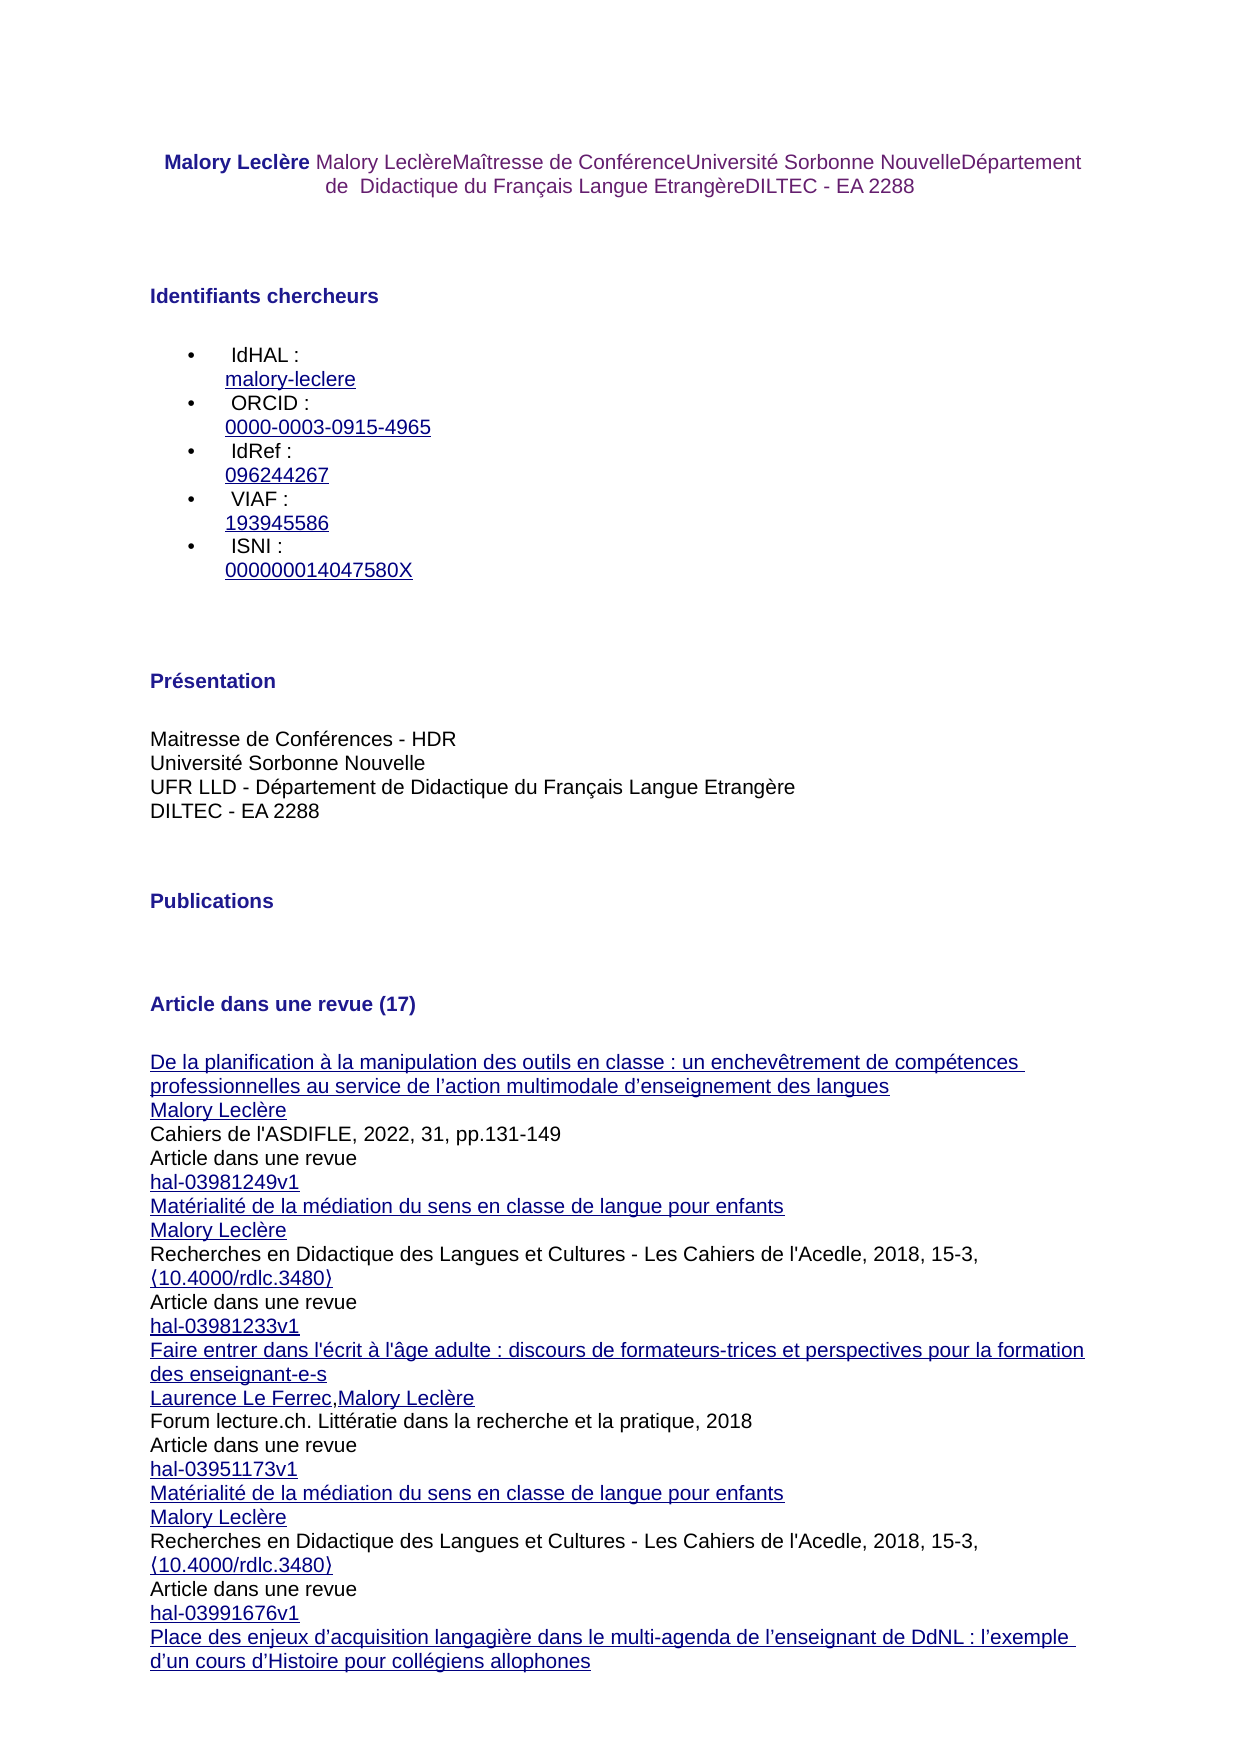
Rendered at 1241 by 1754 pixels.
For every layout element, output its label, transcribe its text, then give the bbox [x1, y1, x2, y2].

text Université Sorbonne Nouvelle [150, 751, 1090, 775]
table_cell Faire entrer dans l'écrit à l'âge adulte : discours de formateurs-trices et perspectives pour la formation des enseignant-e-s Laurence Le Ferrec,Malory Leclère Forum lecture.ch. Littératie dans la recherche et la pratique, 2018 Article dans une revue hal-03951173v1 [150, 1338, 1090, 1481]
list IdHAL : [187, 343, 1090, 367]
subtitle Présentation [150, 669, 1090, 693]
subtitle Article dans une revue (17) [150, 992, 1090, 1016]
text DILTEC - EA 2288 [150, 799, 1090, 823]
list ORCID : [187, 391, 1090, 414]
list 193945586 [187, 510, 1090, 534]
table_cell Matérialité de la médiation du sens en classe de langue pour enfants Malory Leclère Recherches en Didactique des Langues et Cultures - Les Cahiers de l'Acedle, 2018, 15-3, ⟨10.4000/rdlc.3480⟩ Article dans une revue hal-03991676v1 [150, 1481, 1090, 1625]
table_header De la planification à la manipulation des outils en classe : un enchevêtrement de compétences professionnelles au service de l’action multimodale d’enseignement des langues Malory Leclère Cahiers de l'ASDIFLE, 2022, 31, pp.131-149 Article dans une revue hal-03981249v1 [150, 1050, 1090, 1194]
subtitle Publications [150, 888, 1090, 912]
list ISNI : [187, 534, 1090, 558]
list malory-leclere [187, 367, 1090, 391]
subtitle Malory Leclère Malory LeclèreMaîtresse de ConférenceUniversité Sorbonne NouvelleDépartement de Didactique du Français Langue EtrangèreDILTEC - EA 2288 [150, 150, 1090, 198]
list 000000014047580X [187, 558, 1090, 582]
list 096244267 [187, 462, 1090, 486]
table_cell Place des enjeux d’acquisition langagière dans le multi-agenda de l’enseignant de DdNL : l’exemple d’un cours d’Histoire pour collégiens allophones [150, 1625, 1090, 1673]
list VIAF : [187, 486, 1090, 510]
table_cell Matérialité de la médiation du sens en classe de langue pour enfants Malory Leclère Recherches en Didactique des Langues et Cultures - Les Cahiers de l'Acedle, 2018, 15-3, ⟨10.4000/rdlc.3480⟩ Article dans une revue hal-03981233v1 [150, 1194, 1090, 1337]
text Maitresse de Conférences - HDR [150, 727, 1090, 751]
text UFR LLD - Département de Didactique du Français Langue Etrangère [150, 775, 1090, 799]
subtitle Identifiants chercheurs [150, 284, 1090, 308]
list 0000-0003-0915-4965 [187, 414, 1090, 438]
list IdRef : [187, 438, 1090, 462]
